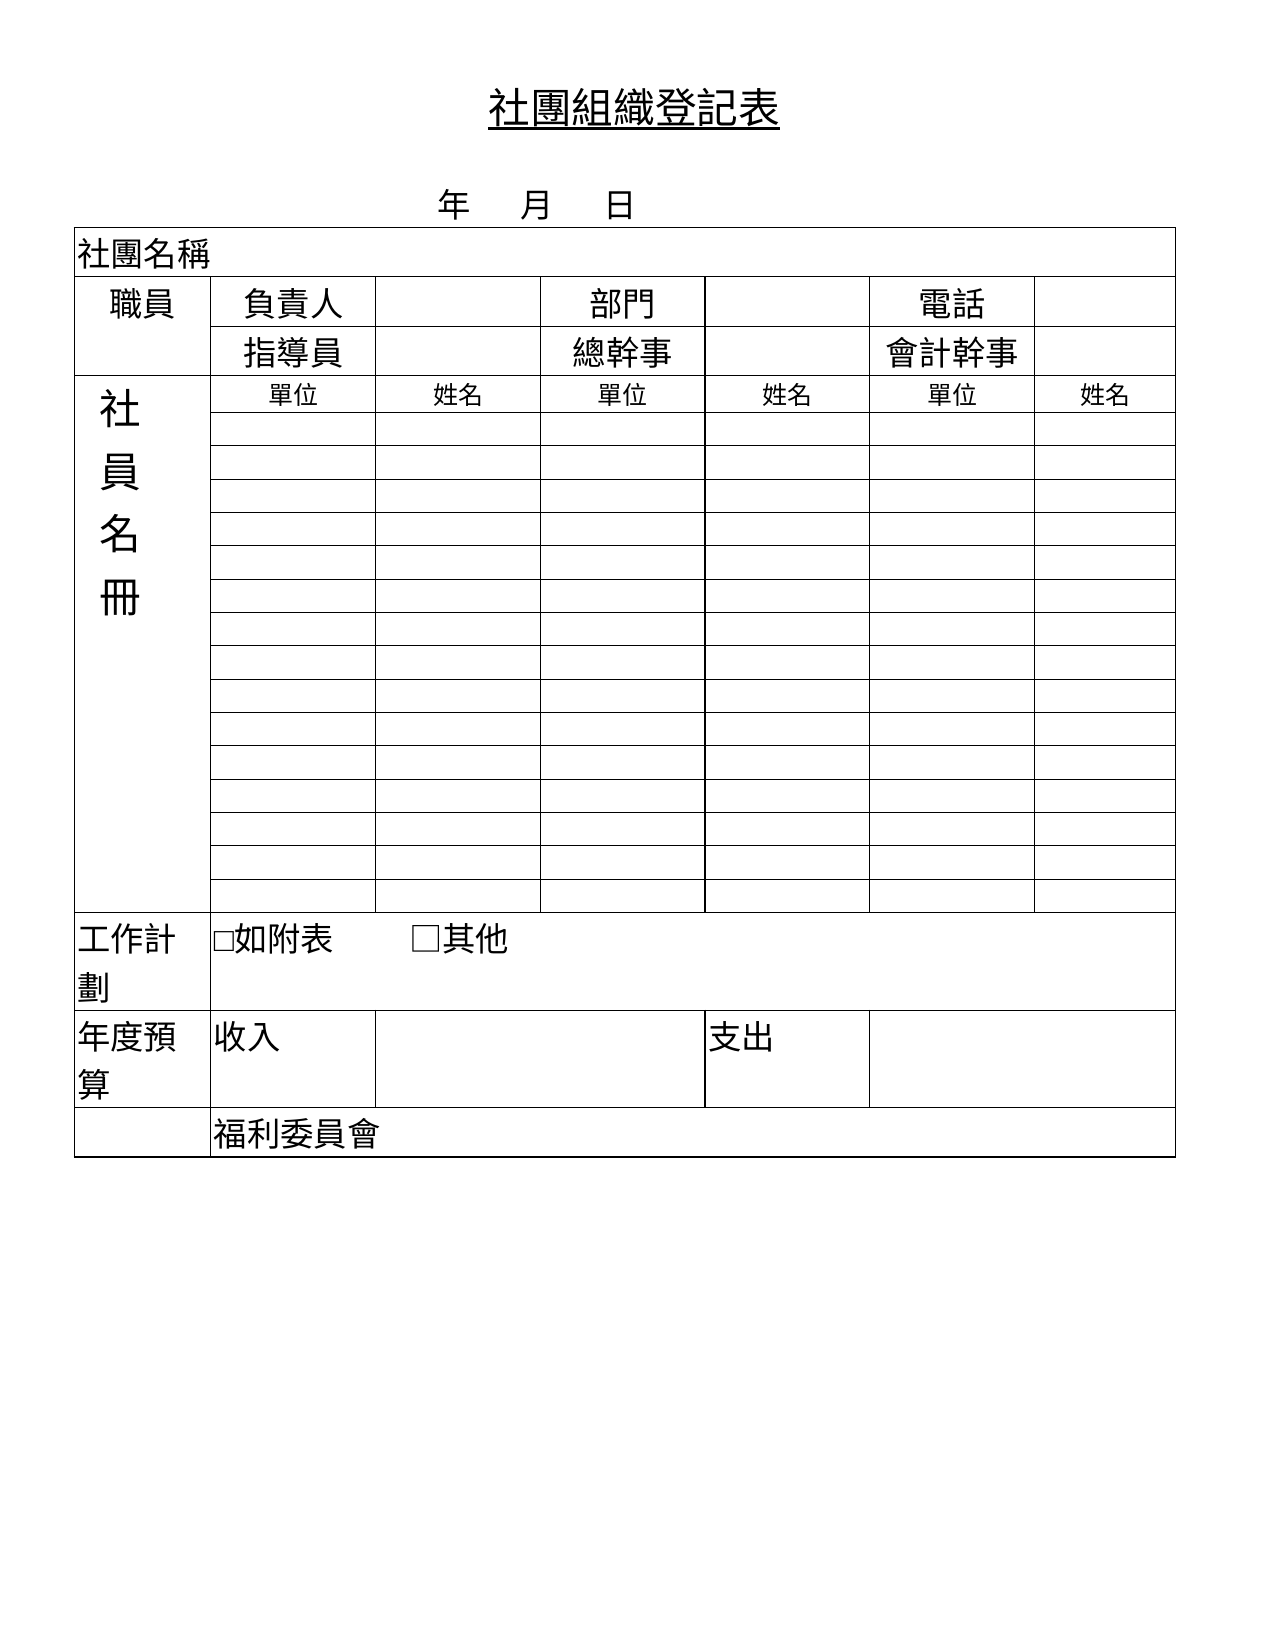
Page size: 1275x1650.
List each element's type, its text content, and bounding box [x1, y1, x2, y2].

table_cell [541, 713, 704, 745]
table_cell 指導員 [211, 327, 375, 375]
table_cell [706, 580, 869, 612]
table_cell [1035, 546, 1175, 579]
table_cell 職員 [75, 277, 210, 375]
table_cell [706, 746, 869, 779]
table_cell [1035, 480, 1175, 512]
table_cell [1035, 580, 1175, 612]
table_cell [1035, 513, 1175, 545]
table_cell [376, 780, 540, 812]
table_cell [376, 813, 540, 845]
table_cell [1035, 780, 1175, 812]
table_cell [706, 613, 869, 645]
table_cell [376, 580, 540, 612]
table_cell [1035, 646, 1175, 679]
table_cell [541, 813, 704, 845]
table_cell [1035, 713, 1175, 745]
table_cell [706, 513, 869, 545]
table_cell [211, 780, 375, 812]
table_cell 單位 [541, 376, 704, 412]
table_cell [1035, 880, 1175, 912]
table_cell [706, 713, 869, 745]
table_cell [1035, 446, 1175, 479]
table_cell [1035, 813, 1175, 845]
table_cell 負責人 [211, 277, 375, 326]
table_cell [870, 713, 1034, 745]
table_cell [1035, 613, 1175, 645]
table_cell [376, 513, 540, 545]
table_cell 收入 [211, 1011, 375, 1107]
table_cell [706, 413, 869, 445]
table_cell 福利委員會 [211, 1108, 1175, 1156]
table_cell 工作計劃 [75, 913, 210, 1009]
table_cell [706, 680, 869, 712]
table_cell [211, 546, 375, 579]
table_cell 支出 [706, 1011, 869, 1107]
table_cell 會計幹事 [870, 327, 1034, 375]
table_cell [211, 646, 375, 679]
table_cell [870, 646, 1034, 679]
table_cell [376, 846, 540, 879]
table_cell [376, 746, 540, 779]
table_cell [211, 513, 375, 545]
table_cell 年度預算 [75, 1011, 210, 1107]
table_cell 部門 [541, 277, 704, 326]
table_cell [706, 327, 869, 375]
table_cell [211, 846, 375, 879]
table_cell [706, 780, 869, 812]
table_cell [1035, 746, 1175, 779]
table_cell [75, 1108, 210, 1156]
table_cell [541, 613, 704, 645]
table_cell [376, 546, 540, 579]
table_cell [376, 1011, 704, 1107]
table_cell [211, 480, 375, 512]
table_cell [211, 880, 375, 912]
table_cell [541, 513, 704, 545]
text 年 月 日 [49, 179, 1218, 227]
table_cell [1035, 277, 1175, 326]
table_cell [870, 880, 1034, 912]
table_cell [541, 846, 704, 879]
table_cell [870, 513, 1034, 545]
table_cell [211, 413, 375, 445]
table_cell [541, 646, 704, 679]
table_cell [211, 613, 375, 645]
table_cell [541, 580, 704, 612]
table_cell 社 員 名 冊 [75, 376, 210, 912]
table_cell 單位 [211, 376, 375, 412]
table_cell [706, 813, 869, 845]
table_cell [706, 480, 869, 512]
table_cell 姓名 [1035, 376, 1175, 412]
table_cell [376, 713, 540, 745]
table_cell [376, 880, 540, 912]
table_cell [541, 413, 704, 445]
table_cell [1035, 327, 1175, 375]
table_cell 姓名 [706, 376, 869, 412]
table_cell [541, 446, 704, 479]
table_cell □如附表 □其他 [211, 913, 1175, 1009]
table_cell [541, 480, 704, 512]
table_cell [1035, 413, 1175, 445]
table_cell [870, 1011, 1175, 1107]
table_cell [211, 580, 375, 612]
table_cell [706, 846, 869, 879]
table_cell [870, 780, 1034, 812]
table_cell [211, 680, 375, 712]
table_cell [870, 413, 1034, 445]
table_cell [376, 480, 540, 512]
table_cell [706, 880, 869, 912]
table_cell 姓名 [376, 376, 540, 412]
table_cell [870, 546, 1034, 579]
table_cell [376, 446, 540, 479]
table_cell [541, 680, 704, 712]
table_cell [870, 746, 1034, 779]
table_cell [870, 580, 1034, 612]
table_cell [870, 680, 1034, 712]
table_cell [706, 646, 869, 679]
table_cell [376, 277, 540, 326]
table_cell [706, 277, 869, 326]
table_cell [1035, 680, 1175, 712]
table_cell [376, 680, 540, 712]
table_cell [706, 446, 869, 479]
table_cell [870, 846, 1034, 879]
table_cell [1035, 846, 1175, 879]
table_cell 電話 [870, 277, 1034, 326]
table_cell [211, 746, 375, 779]
table_cell [541, 780, 704, 812]
table_cell [870, 480, 1034, 512]
table_cell [541, 746, 704, 779]
table_cell [870, 613, 1034, 645]
table_cell [211, 446, 375, 479]
table_cell [376, 413, 540, 445]
table_cell [376, 613, 540, 645]
table_cell [541, 546, 704, 579]
table_cell 總幹事 [541, 327, 704, 375]
table_cell [870, 813, 1034, 845]
table_cell [706, 546, 869, 579]
table_cell [376, 327, 540, 375]
table_cell [870, 446, 1034, 479]
table_cell [376, 646, 540, 679]
table_cell [211, 813, 375, 845]
table_cell 單位 [870, 376, 1034, 412]
table_cell [211, 713, 375, 745]
table_header 社團名稱 [75, 228, 1175, 276]
table_cell [541, 880, 704, 912]
